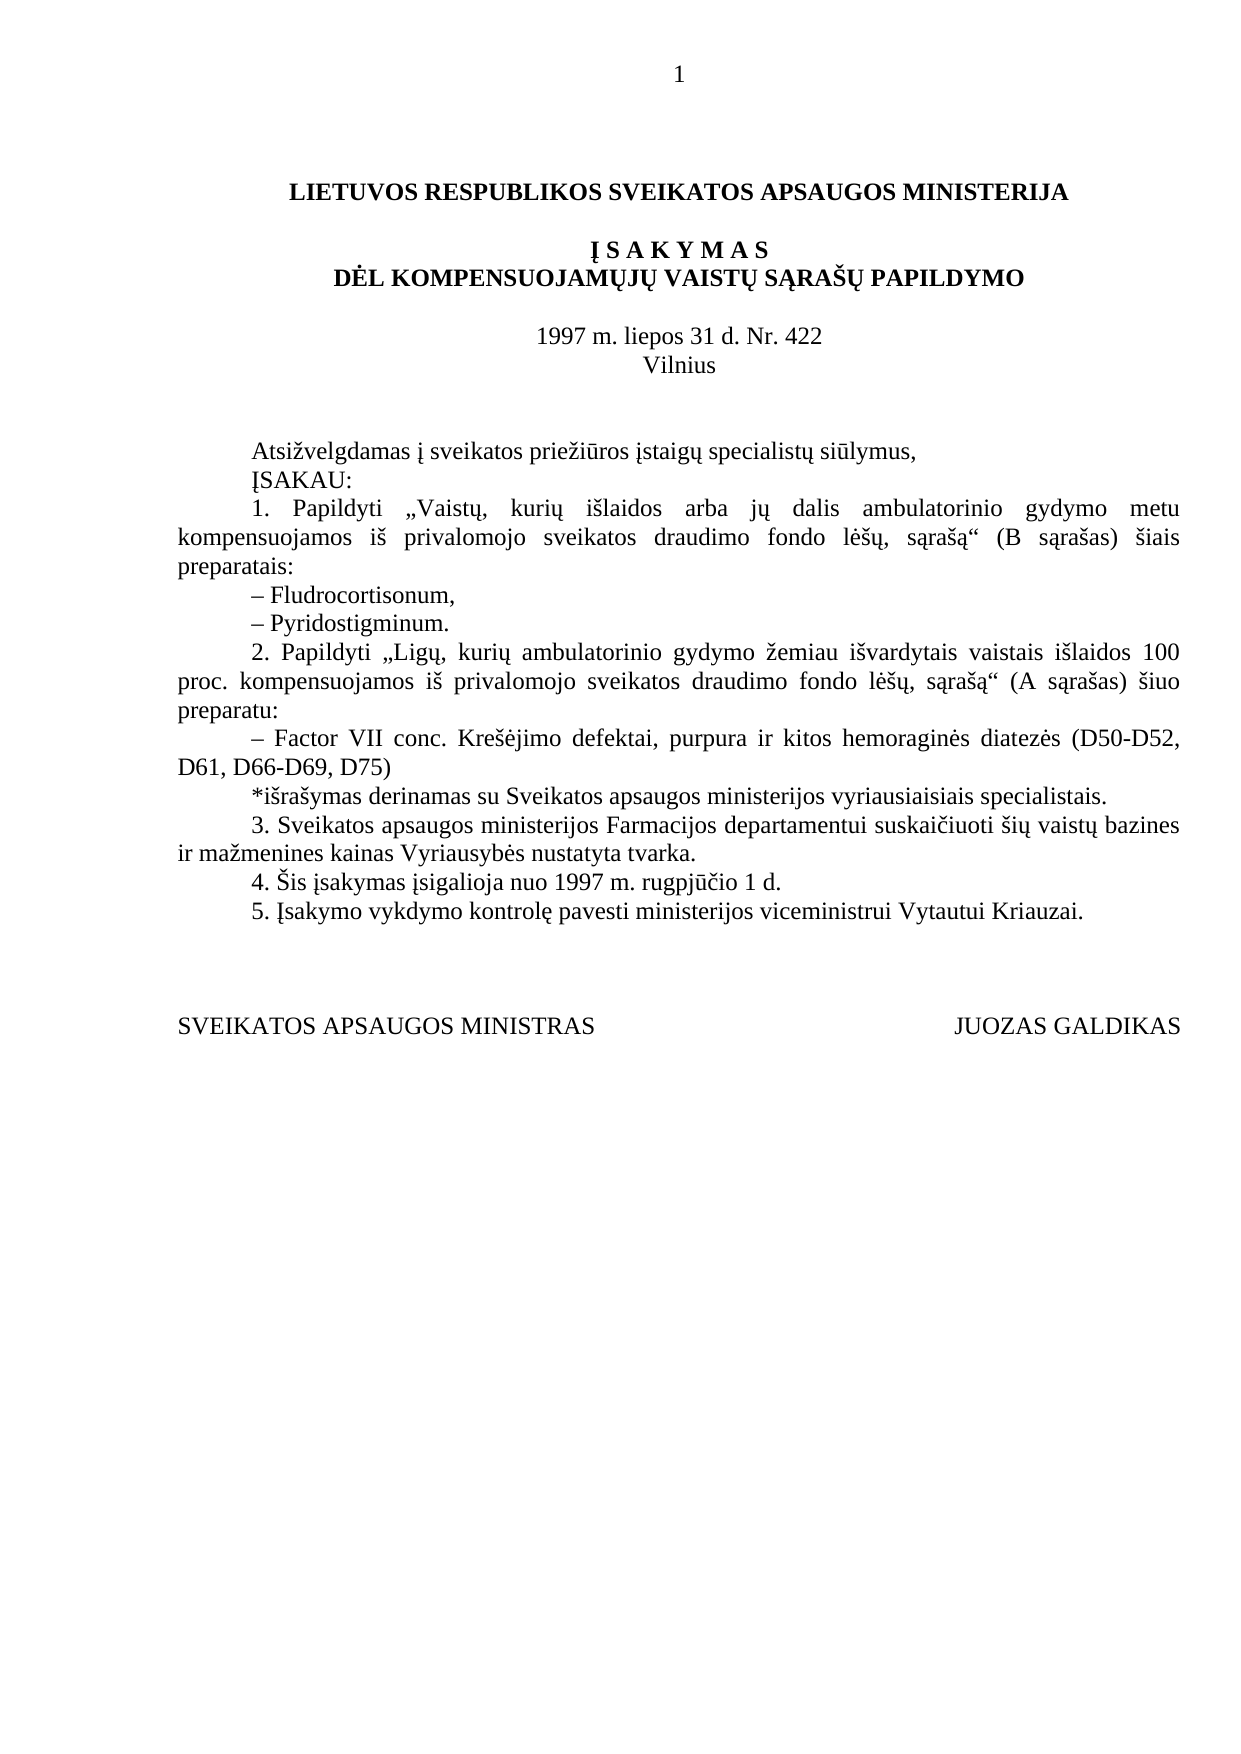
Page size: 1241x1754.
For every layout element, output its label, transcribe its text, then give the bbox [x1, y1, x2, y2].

text – Factor VII conc. Krešėjimo defektai, purpura ir kitos hemoraginės diatezės (D50-D52, D61, D66-D69, D75) [177, 723, 1181, 781]
text 1. Papildyti „Vaistų, kurių išlaidos arba jų dalis ambulatorinio gydymo metu kompensuojamos iš privalomojo sveikatos draudimo fondo lėšų, sąrašą“ (B sąrašas) šiais preparatais: [177, 493, 1181, 580]
text – Pyridostigminum. [177, 608, 1181, 637]
text ĮSAKAU: [177, 465, 1181, 493]
text DĖL KOMPENSUOJAMŲJŲ VAISTŲ SĄRAŠŲ PAPILDYMO [177, 263, 1181, 292]
text 2. Papildyti „Ligų, kurių ambulatorinio gydymo žemiau išvardytais vaistais išlaidos 100 proc. kompensuojamos iš privalomojo sveikatos draudimo fondo lėšų, sąrašą“ (A sąrašas) šiuo preparatu: [177, 637, 1181, 723]
text SVEIKATOS APSAUGOS MINISTRAS JUOZAS GALDIKAS [177, 1011, 1181, 1040]
text Vilnius [177, 350, 1181, 378]
text LIETUVOS RESPUBLIKOS SVEIKATOS APSAUGOS MINISTERIJA [177, 177, 1181, 206]
text 3. Sveikatos apsaugos ministerijos Farmacijos departamentui suskaičiuoti šių vaistų bazines ir mažmenines kainas Vyriausybės nustatyta tvarka. [177, 810, 1181, 867]
text 5. Įsakymo vykdymo kontrolę pavesti ministerijos viceministrui Vytautui Kriauzai. [177, 896, 1181, 925]
text 1997 m. liepos 31 d. Nr. 422 [177, 321, 1181, 350]
text 4. Šis įsakymas įsigalioja nuo 1997 m. rugpjūčio 1 d. [177, 867, 1181, 896]
text – Fludrocortisonum, [177, 580, 1181, 608]
text Į S A K Y M A S [177, 235, 1181, 263]
text *išrašymas derinamas su Sveikatos apsaugos ministerijos vyriausiaisiais specialistais. [177, 781, 1181, 810]
text Atsižvelgdamas į sveikatos priežiūros įstaigų specialistų siūlymus, [177, 436, 1181, 465]
